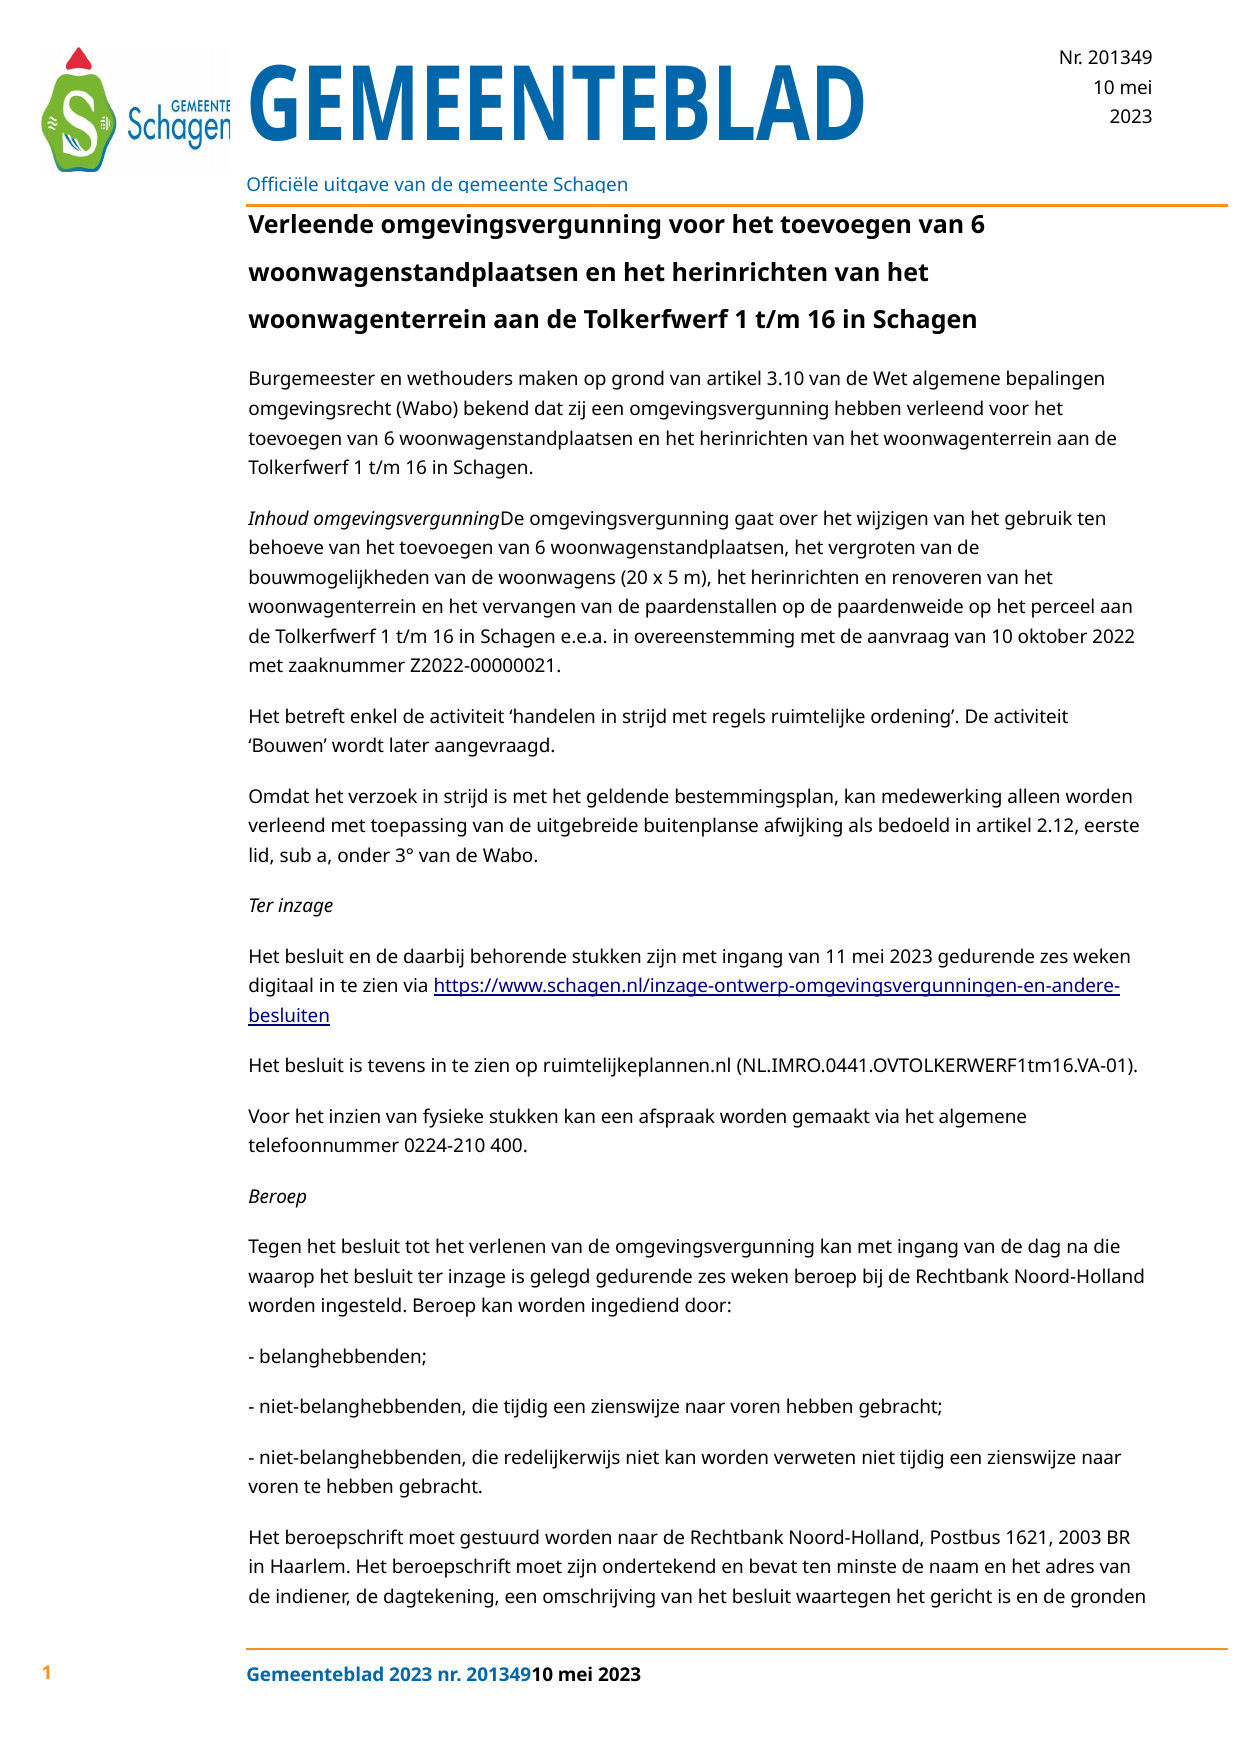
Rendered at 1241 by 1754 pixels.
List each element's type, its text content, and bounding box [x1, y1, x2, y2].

text Het betreft enkel de activiteit ‘handelen in strijd met regels ruimtelijke ordening’. De activiteit ‘Bouwen’ wordt later aangevraagd. [248, 703, 1152, 758]
text Het beroepschrift moet gestuurd worden naar de Rechtbank Noord-Holland, Postbus 1621, 2003 BR in Haarlem. Het beroepschrift moet zijn ondertekend en bevat ten minste de naam en het adres van de indiener, de dagtekening, een omschrijving van het besluit waartegen het gericht is en de gronden [248, 1524, 1152, 1609]
text Burgemeester en wethouders maken op grond van artikel 3.10 van de Wet algemene bepalingen omgevingsrecht (Wabo) bekend dat zij een omgevingsvergunning hebben verleend voor het toevoegen van 6 woonwagenstandplaatsen en het herinrichten van het woonwagenterrein aan de Tolkerfwerf 1 t/m 16 in Schagen. [248, 366, 1152, 480]
text Beroep [248, 1183, 1152, 1209]
text - niet-belanghebbenden, die tijdig een zienswijze naar voren hebben gebracht; [248, 1393, 1152, 1419]
text Omdat het verzoek in strijd is met het geldende bestemmingsplan, kan medewerking alleen worden verleend met toepassing van de uitgebreide buitenplanse afwijking als bedoeld in artikel 2.12, eerste lid, sub a, onder 3° van de Wabo. [248, 783, 1152, 868]
picture [41, 47, 231, 172]
text Ter inzage [248, 893, 1152, 918]
text Tegen het besluit tot het verlenen van de omgevingsvergunning kan met ingang van de dag na die waarop het besluit ter inzage is gelegd gedurende zes weken beroep bij de Rechtbank Noord-Holland worden ingesteld. Beroep kan worden ingediend door: [248, 1233, 1152, 1318]
text Voor het inzien van fysieke stukken kan een afspraak worden gemaakt via het algemene telefoonnummer 0224-210 400. [248, 1103, 1152, 1158]
text Inhoud omgevingsvergunningDe omgevingsvergunning gaat over het wijzigen van het gebruik ten behoeve van het toevoegen van 6 woonwagenstandplaatsen, het vergroten van de bouwmogelijkheden van de woonwagens (20 x 5 m), het herinrichten en renoveren van het woonwagenterrein en het vervangen van de paardenstallen op de paardenweide op het perceel aan de Tolkerfwerf 1 t/m 16 in Schagen e.e.a. in overeenstemming met de aanvraag van 10 oktober 2022 met zaaknummer Z2022-00000021. [248, 505, 1152, 678]
text - belanghebbenden; [248, 1343, 1152, 1369]
text Verleende omgevingsvergunning voor het toevoegen van 6 woonwagenstandplaatsen en het herinrichten van het woonwagenterrein aan de Tolkerfwerf 1 t/m 16 in Schagen [248, 207, 1152, 336]
text Het besluit is tevens in te zien op ruimtelijkeplannen.nl (NL.IMRO.0441.OVTOLKERWERF1tm16.VA-01). [248, 1053, 1152, 1078]
text - niet-belanghebbenden, die redelijkerwijs niet kan worden verweten niet tijdig een zienswijze naar voren te hebben gebracht. [248, 1444, 1152, 1499]
text Het besluit en de daarbij behorende stukken zijn met ingang van 11 mei 2023 gedurende zes weken digitaal in te zien via https://www.schagen.nl/inzage-ontwerp-omgevingsvergunningen-en-andere-besluiten [248, 943, 1152, 1028]
